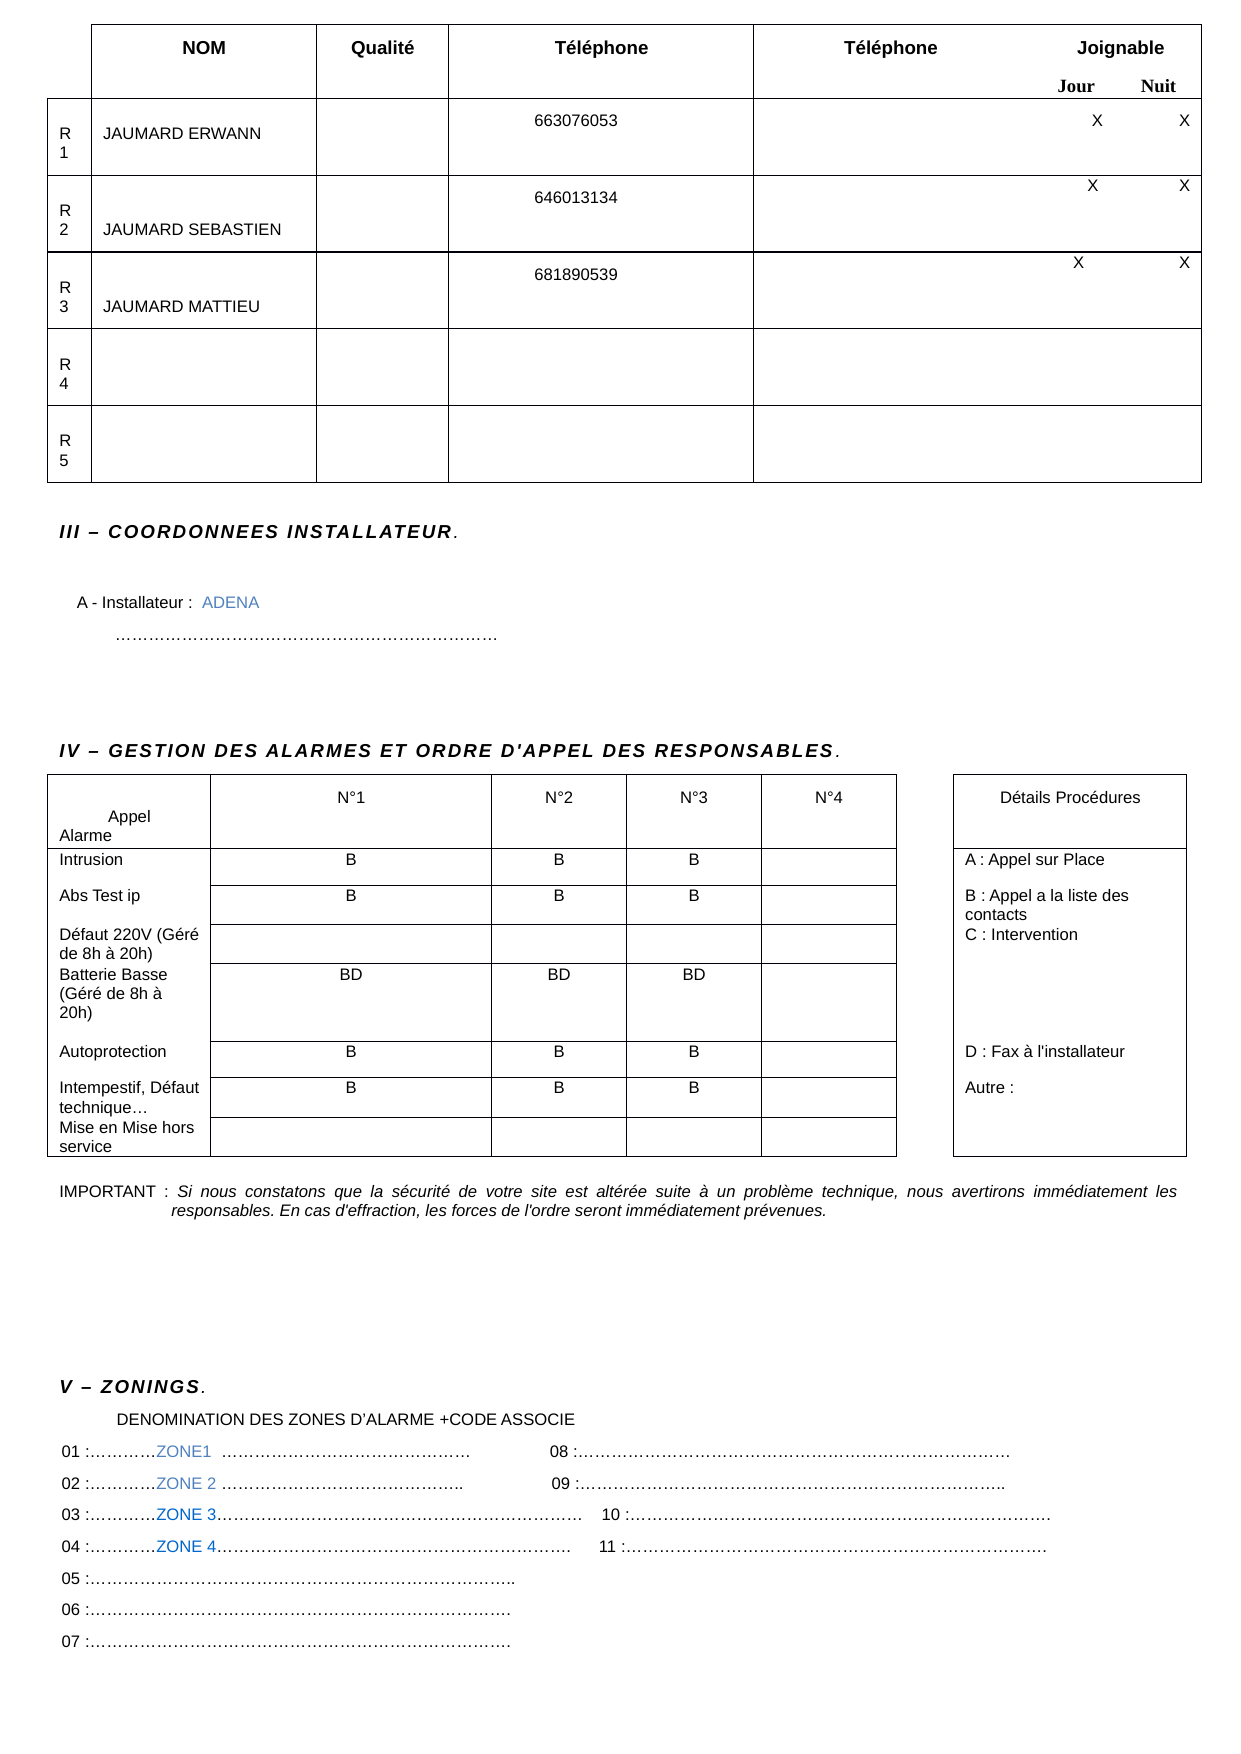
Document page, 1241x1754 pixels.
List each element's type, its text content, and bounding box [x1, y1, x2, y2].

table_cell [754, 329, 1201, 405]
table_cell X X [754, 253, 1201, 328]
table_cell JAUMARD ERWANN [92, 99, 316, 174]
table_cell B [211, 886, 491, 924]
table_cell BD [627, 964, 761, 1041]
table_cell JAUMARD MATTIEU [92, 253, 316, 328]
table_cell [317, 176, 448, 251]
table_cell [449, 361, 753, 405]
table_cell [897, 885, 953, 924]
table_cell B [492, 1078, 626, 1117]
table_cell R2 [48, 176, 91, 251]
table_header Détails Procédures [954, 775, 1186, 848]
table_cell 681890539 [449, 253, 753, 284]
table_cell [492, 1118, 626, 1156]
table_cell [317, 253, 448, 328]
table_cell 663076053 [449, 99, 753, 130]
table_cell [92, 406, 316, 482]
table_cell B [627, 849, 761, 884]
table_header N°2 [492, 775, 626, 848]
table_cell [954, 1117, 1186, 1156]
text V – ZONINGS. [59, 1376, 1181, 1398]
table_cell B : Appel a la liste des contacts [954, 885, 1186, 924]
text DENOMINATION DES ZONES D’ALARME +CODE ASSOCIE [59, 1410, 1181, 1429]
table_header N°3 [627, 775, 761, 848]
table_header NOM [92, 25, 316, 98]
table_cell R1 [48, 99, 91, 174]
text 04 :…………ZONE 4………………………………………………………. 11 :…………………………………………………………………. [59, 1537, 1181, 1556]
table_header Téléphone [449, 25, 753, 98]
table_cell Autre : [954, 1077, 1186, 1117]
table_cell [754, 406, 1201, 482]
table_cell R4 [48, 329, 91, 405]
table_header [48, 24, 91, 98]
table_cell [92, 329, 316, 405]
text 02 :…………ZONE 2 …………………………………….. 09 :………………………………………………………………….. [59, 1473, 1181, 1493]
table_cell [317, 329, 448, 405]
table_cell [762, 849, 896, 884]
table_cell [897, 1077, 953, 1117]
table_cell [449, 130, 753, 174]
table_cell B [627, 886, 761, 924]
table_cell A : Appel sur Place [954, 849, 1186, 884]
table_header N°1 [211, 775, 491, 848]
table_cell B [492, 1042, 626, 1077]
text 03 :…………ZONE 3………………………………………………………… 10 :…………………………………………………………………. [59, 1505, 1181, 1524]
table_cell Mise en Mise hors service [48, 1117, 210, 1156]
table_cell BD [492, 964, 626, 1041]
table_header Qualité [317, 25, 448, 98]
table_cell Intempestif, Défaut technique… [48, 1077, 210, 1117]
table_cell [449, 284, 753, 328]
table_cell [627, 1118, 761, 1156]
table_cell [897, 924, 953, 963]
table_cell Défaut 220V (Géré de 8h à 20h) [48, 924, 210, 963]
table_cell D : Fax à l'installateur [954, 1041, 1186, 1077]
table_cell 646013134 [449, 176, 753, 207]
table_header Téléphone Joignable Jour Nuit [754, 25, 1201, 98]
table_cell Batterie Basse (Géré de 8h à 20h) [48, 963, 210, 1041]
table_cell X X [754, 99, 1201, 174]
table_cell Intrusion [48, 849, 210, 884]
table_cell X X [754, 176, 1201, 251]
table_cell R3 [48, 253, 91, 328]
table_cell [449, 438, 753, 482]
text …………………………………………………………… [59, 624, 1181, 644]
table_cell B [627, 1042, 761, 1077]
table_cell [317, 406, 448, 482]
table_cell [627, 925, 761, 963]
table_cell B [492, 886, 626, 924]
table_cell [762, 1042, 896, 1077]
table_cell [897, 848, 953, 884]
table_cell [762, 1118, 896, 1156]
table_cell [449, 207, 753, 251]
table_cell [897, 963, 953, 1041]
table_cell JAUMARD SEBASTIEN [92, 176, 316, 251]
table_cell [492, 925, 626, 963]
text IV – GESTION DES ALARMES ET ORDRE D'APPEL DES RESPONSABLES. [59, 740, 1181, 762]
text A - Installateur : ADENA [59, 593, 1181, 612]
table_cell BD [211, 964, 491, 1041]
table_cell R5 [48, 406, 91, 482]
table_cell [449, 329, 753, 361]
text 07 :…………………………………………………………………. [59, 1632, 1181, 1651]
table_cell B [492, 849, 626, 884]
table_cell [762, 964, 896, 1041]
table_header N°4 [762, 775, 896, 848]
table_cell Abs Test ip [48, 885, 210, 924]
table_cell C : Intervention [954, 924, 1186, 963]
table_cell [897, 1041, 953, 1077]
text 01 :…………ZONE1 ……………………………………… 08 :…………………………………………………………………… [59, 1442, 1181, 1461]
text 05 :………………………………………………………………….. [59, 1568, 1181, 1588]
table_cell [449, 406, 753, 438]
table_header Appel Alarme [48, 775, 210, 848]
table_cell [897, 1117, 953, 1156]
table_cell B [211, 849, 491, 884]
table_cell Autoprotection [48, 1041, 210, 1077]
table_header [897, 774, 953, 848]
text IMPORTANT : Si nous constatons que la sécurité de votre site est altérée suite à un problème technique, nous avertirons immédiatement les responsables. En cas d'effraction, les forces de l'ordre seront immédiatement prévenues. [59, 1182, 1181, 1220]
table_cell [762, 925, 896, 963]
table_cell B [211, 1042, 491, 1077]
table_cell [762, 886, 896, 924]
text III – COORDONNEES INSTALLATEUR. [59, 521, 1181, 542]
table_cell [211, 1118, 491, 1156]
table_cell [211, 925, 491, 963]
table_cell [762, 1078, 896, 1117]
table_cell [954, 963, 1186, 1041]
text 06 :…………………………………………………………………. [59, 1600, 1181, 1619]
table_cell B [211, 1078, 491, 1117]
table_cell B [627, 1078, 761, 1117]
table_cell [317, 99, 448, 174]
